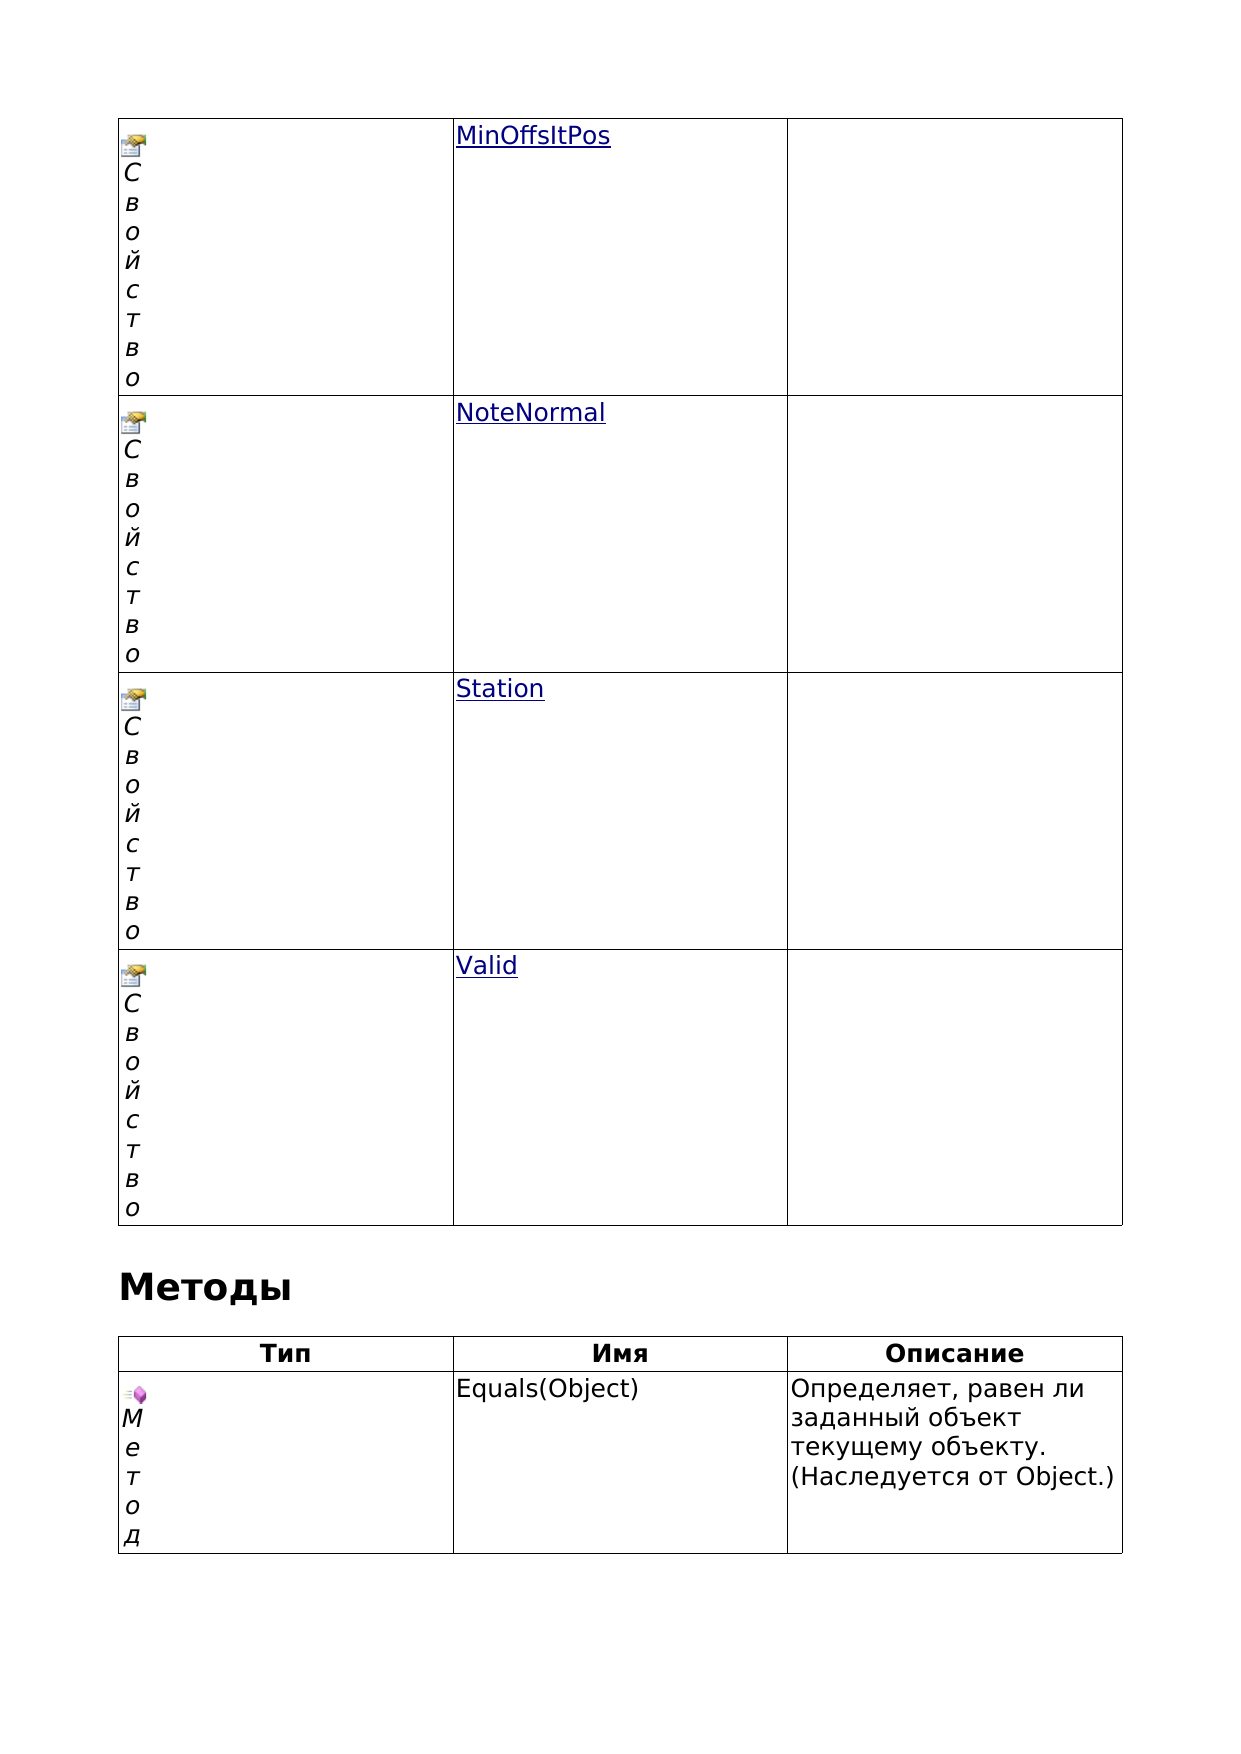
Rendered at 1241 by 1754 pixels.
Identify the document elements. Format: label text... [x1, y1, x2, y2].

picture [121, 687, 147, 713]
table_cell [119, 673, 453, 948]
table_cell MinOffsItPos [454, 119, 787, 395]
table_cell [119, 950, 453, 1225]
table_header Описание [788, 1337, 1122, 1371]
table_header Имя [454, 1337, 787, 1371]
picture [121, 1386, 147, 1404]
table_header Тип [119, 1337, 453, 1371]
table_cell Определяет, равен ли заданный объект текущему объекту. (Наследуется от Object.) [788, 1372, 1122, 1553]
table_cell NoteNormal [454, 396, 787, 672]
subtitle Методы [118, 1265, 1122, 1309]
table_cell [788, 950, 1122, 1225]
table_cell [119, 396, 453, 672]
table_cell [788, 673, 1122, 948]
table_cell Equals(Object) [454, 1372, 787, 1553]
table_cell [119, 1372, 453, 1553]
picture [121, 133, 147, 159]
table_cell [788, 119, 1122, 395]
table_cell [119, 119, 453, 395]
table_cell Valid [454, 950, 787, 1225]
picture [121, 410, 147, 436]
table_cell Station [454, 673, 787, 948]
table_cell [788, 396, 1122, 672]
picture [121, 963, 147, 989]
